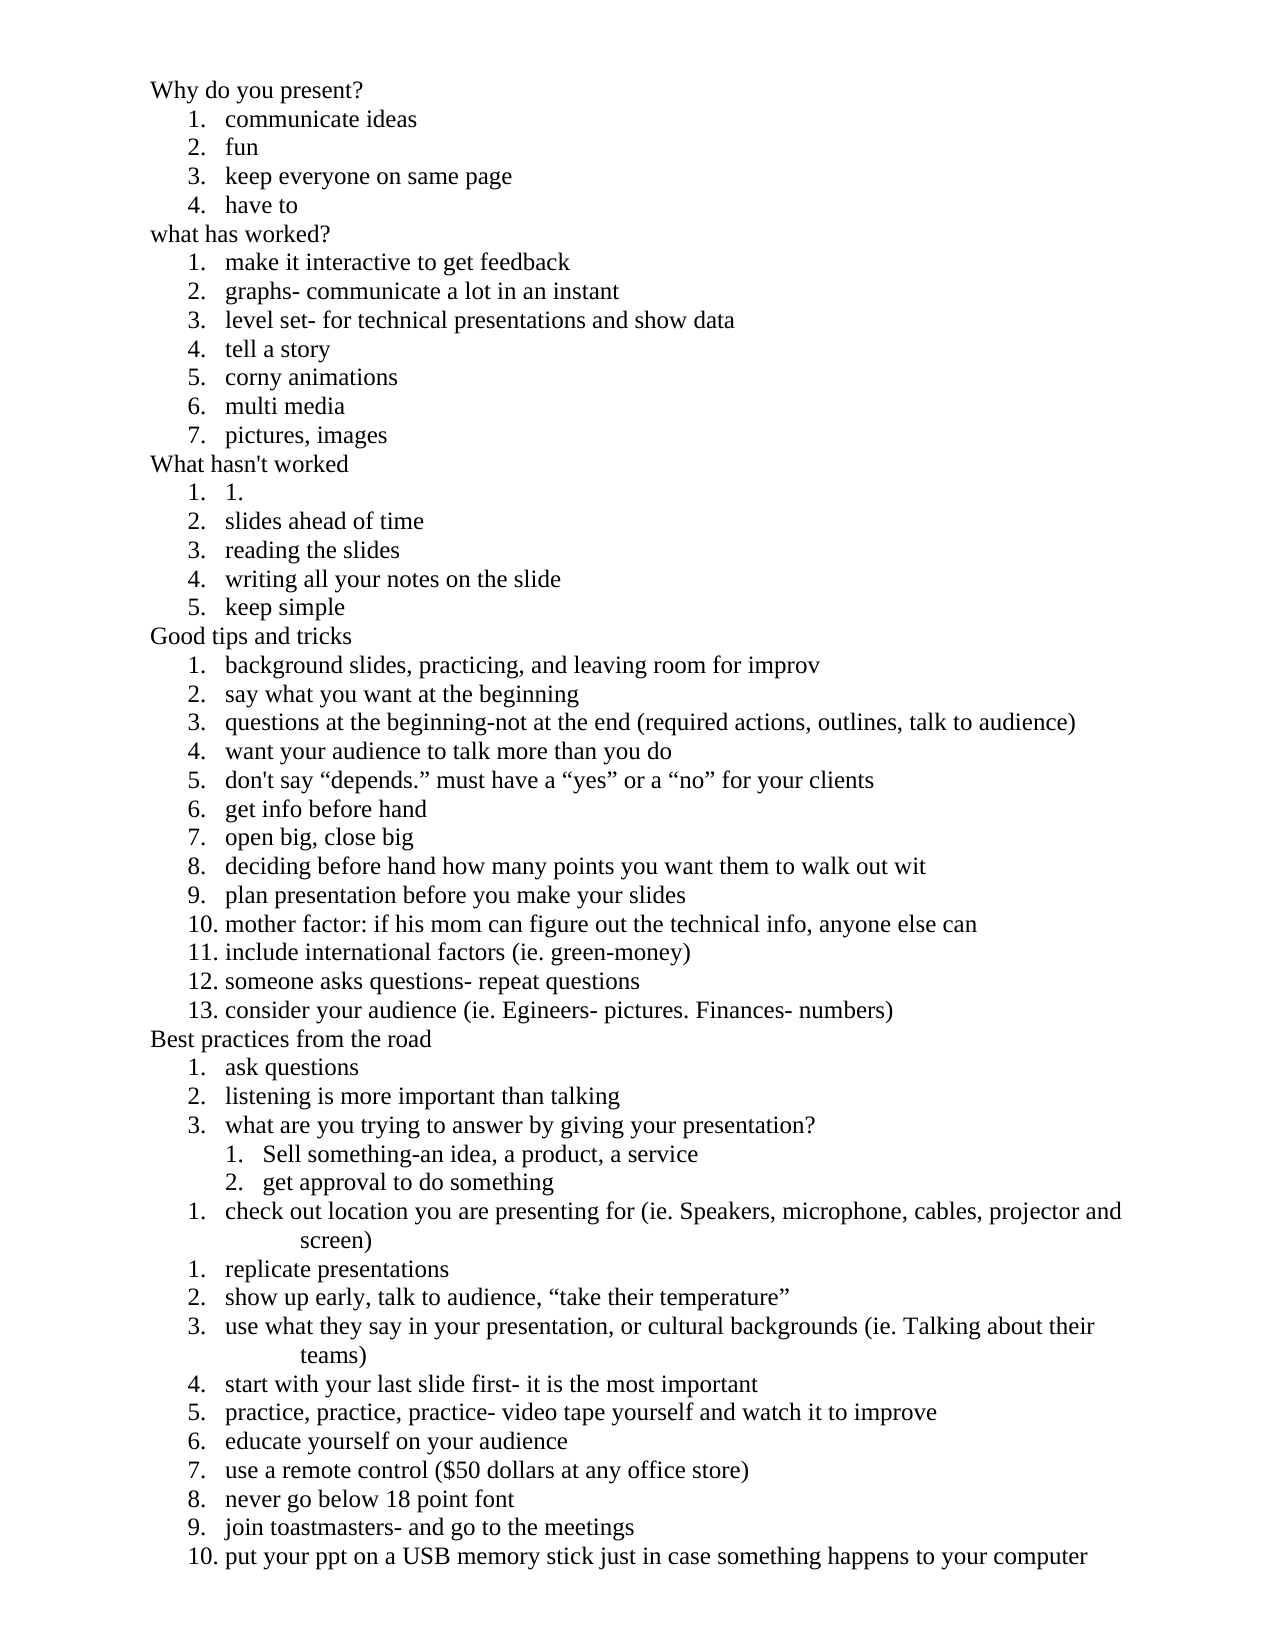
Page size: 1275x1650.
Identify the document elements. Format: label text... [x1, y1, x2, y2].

text Why do you present? [150, 75, 1125, 104]
list put your ppt on a USB memory stick just in case something happens to your computer [187, 1541, 1125, 1570]
list keep simple [187, 592, 1125, 621]
list background slides, practicing, and leaving room for improv [187, 650, 1125, 679]
list deciding before hand how many points you want them to walk out wit [187, 851, 1125, 880]
list use what they say in your presentation, or cultural backgrounds (ie. Talking about their teams) [187, 1311, 1125, 1369]
list graphs- communicate a lot in an instant [187, 276, 1125, 305]
text Best practices from the road [150, 1024, 1125, 1052]
list what are you trying to answer by giving your presentation? [187, 1110, 1125, 1139]
list use a remote control ($50 dollars at any office store) [187, 1455, 1125, 1484]
list replicate presentations [187, 1254, 1125, 1282]
list keep everyone on same page [187, 161, 1125, 190]
list practice, practice, practice- video tape yourself and watch it to improve [187, 1397, 1125, 1426]
list have to [187, 190, 1125, 219]
list include international factors (ie. green-money) [187, 937, 1125, 966]
list writing all your notes on the slide [187, 564, 1125, 592]
text What hasn't worked [150, 449, 1125, 477]
list join toastmasters- and go to the meetings [187, 1512, 1125, 1541]
list want your audience to talk more than you do [187, 736, 1125, 765]
list fun [187, 132, 1125, 161]
list educate yourself on your audience [187, 1426, 1125, 1455]
list questions at the beginning-not at the end (required actions, outlines, talk to audience) [187, 707, 1125, 736]
list get info before hand [187, 794, 1125, 822]
list 1. [187, 477, 1125, 506]
list don't say “depends.” must have a “yes” or a “no” for your clients [187, 765, 1125, 794]
list Sell something-an idea, a product, a service [225, 1139, 1125, 1167]
list make it interactive to get feedback [187, 247, 1125, 276]
text what has worked? [150, 219, 1125, 247]
list someone asks questions- repeat questions [187, 966, 1125, 995]
list get approval to do something [225, 1167, 1125, 1196]
list start with your last slide first- it is the most important [187, 1369, 1125, 1397]
list corny animations [187, 362, 1125, 391]
list reading the slides [187, 535, 1125, 564]
list show up early, talk to audience, “take their temperature” [187, 1282, 1125, 1311]
list multi media [187, 391, 1125, 420]
list open big, close big [187, 822, 1125, 851]
list check out location you are presenting for (ie. Speakers, microphone, cables, projector and screen) [187, 1196, 1125, 1254]
list level set- for technical presentations and show data [187, 305, 1125, 334]
list listening is more important than talking [187, 1081, 1125, 1110]
list consider your audience (ie. Egineers- pictures. Finances- numbers) [187, 995, 1125, 1024]
list tell a story [187, 334, 1125, 362]
list slides ahead of time [187, 506, 1125, 535]
list pictures, images [187, 420, 1125, 449]
text Good tips and tricks [150, 621, 1125, 650]
list never go below 18 point font [187, 1484, 1125, 1512]
list plan presentation before you make your slides [187, 880, 1125, 909]
list mother factor: if his mom can figure out the technical info, anyone else can [187, 909, 1125, 937]
list ask questions [187, 1052, 1125, 1081]
list say what you want at the beginning [187, 679, 1125, 707]
list communicate ideas [187, 104, 1125, 132]
